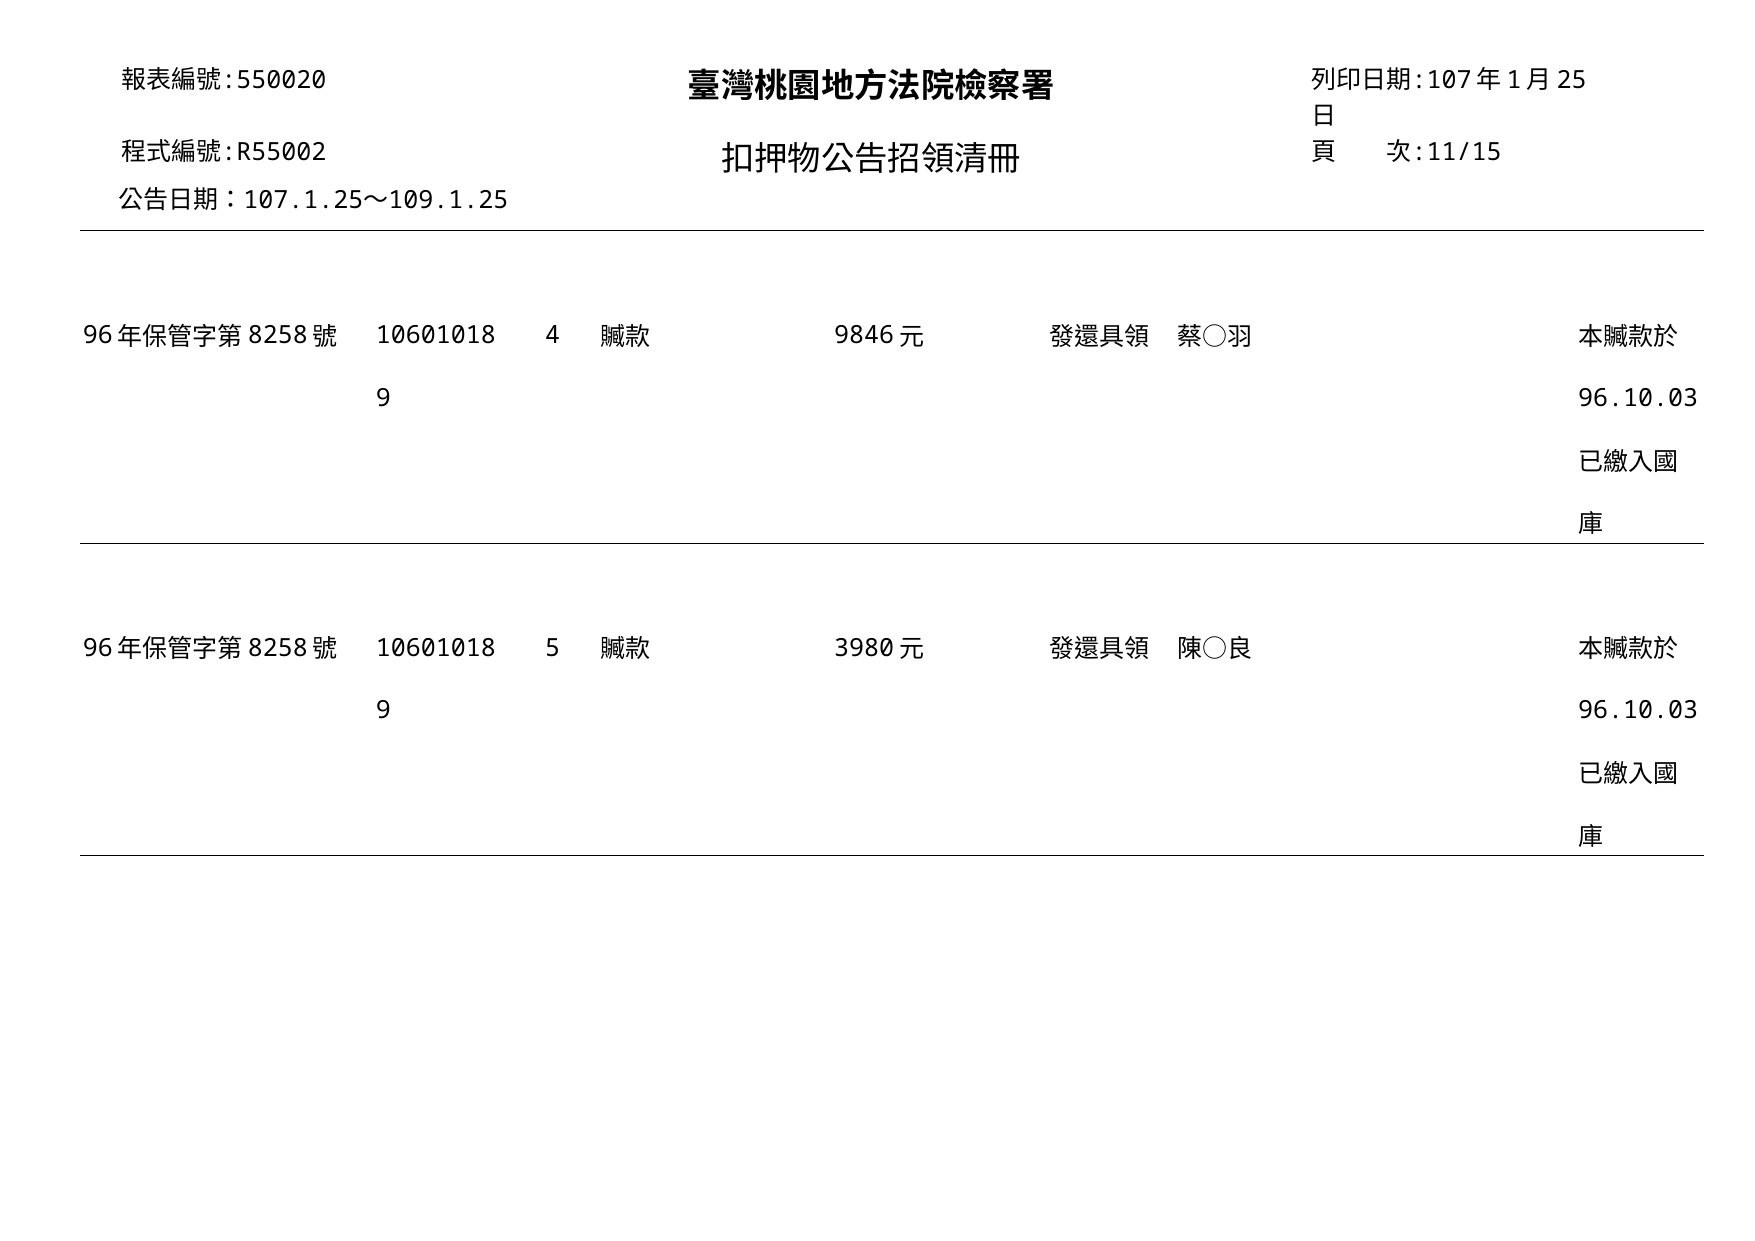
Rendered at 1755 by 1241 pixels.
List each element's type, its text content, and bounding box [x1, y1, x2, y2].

table_cell 陳○良 [1175, 544, 1317, 855]
table_cell [927, 231, 1046, 542]
table_cell 9846元 [808, 231, 927, 542]
table_cell 發還具領 [1046, 544, 1175, 855]
table_cell 106010189 [373, 231, 507, 542]
table_cell [1317, 231, 1575, 542]
table_cell 106010189 [373, 544, 507, 855]
table_cell 3980元 [808, 544, 927, 855]
table_cell 發還具領 [1046, 231, 1175, 542]
table_cell 5 [507, 544, 597, 855]
table_cell [1317, 544, 1575, 855]
table_cell 贓款 [597, 544, 807, 855]
table_cell 本贓款於96.10.03已繳入國庫 [1575, 544, 1704, 855]
table_cell [927, 544, 1046, 855]
table_cell 96年保管字第8258號 [80, 544, 373, 855]
table_cell 4 [507, 231, 597, 542]
table_cell 贓款 [597, 231, 807, 542]
table_cell 96年保管字第8258號 [80, 231, 373, 542]
table_cell 蔡○羽 [1175, 231, 1317, 542]
table_cell 本贓款於96.10.03已繳入國庫 [1575, 231, 1704, 542]
